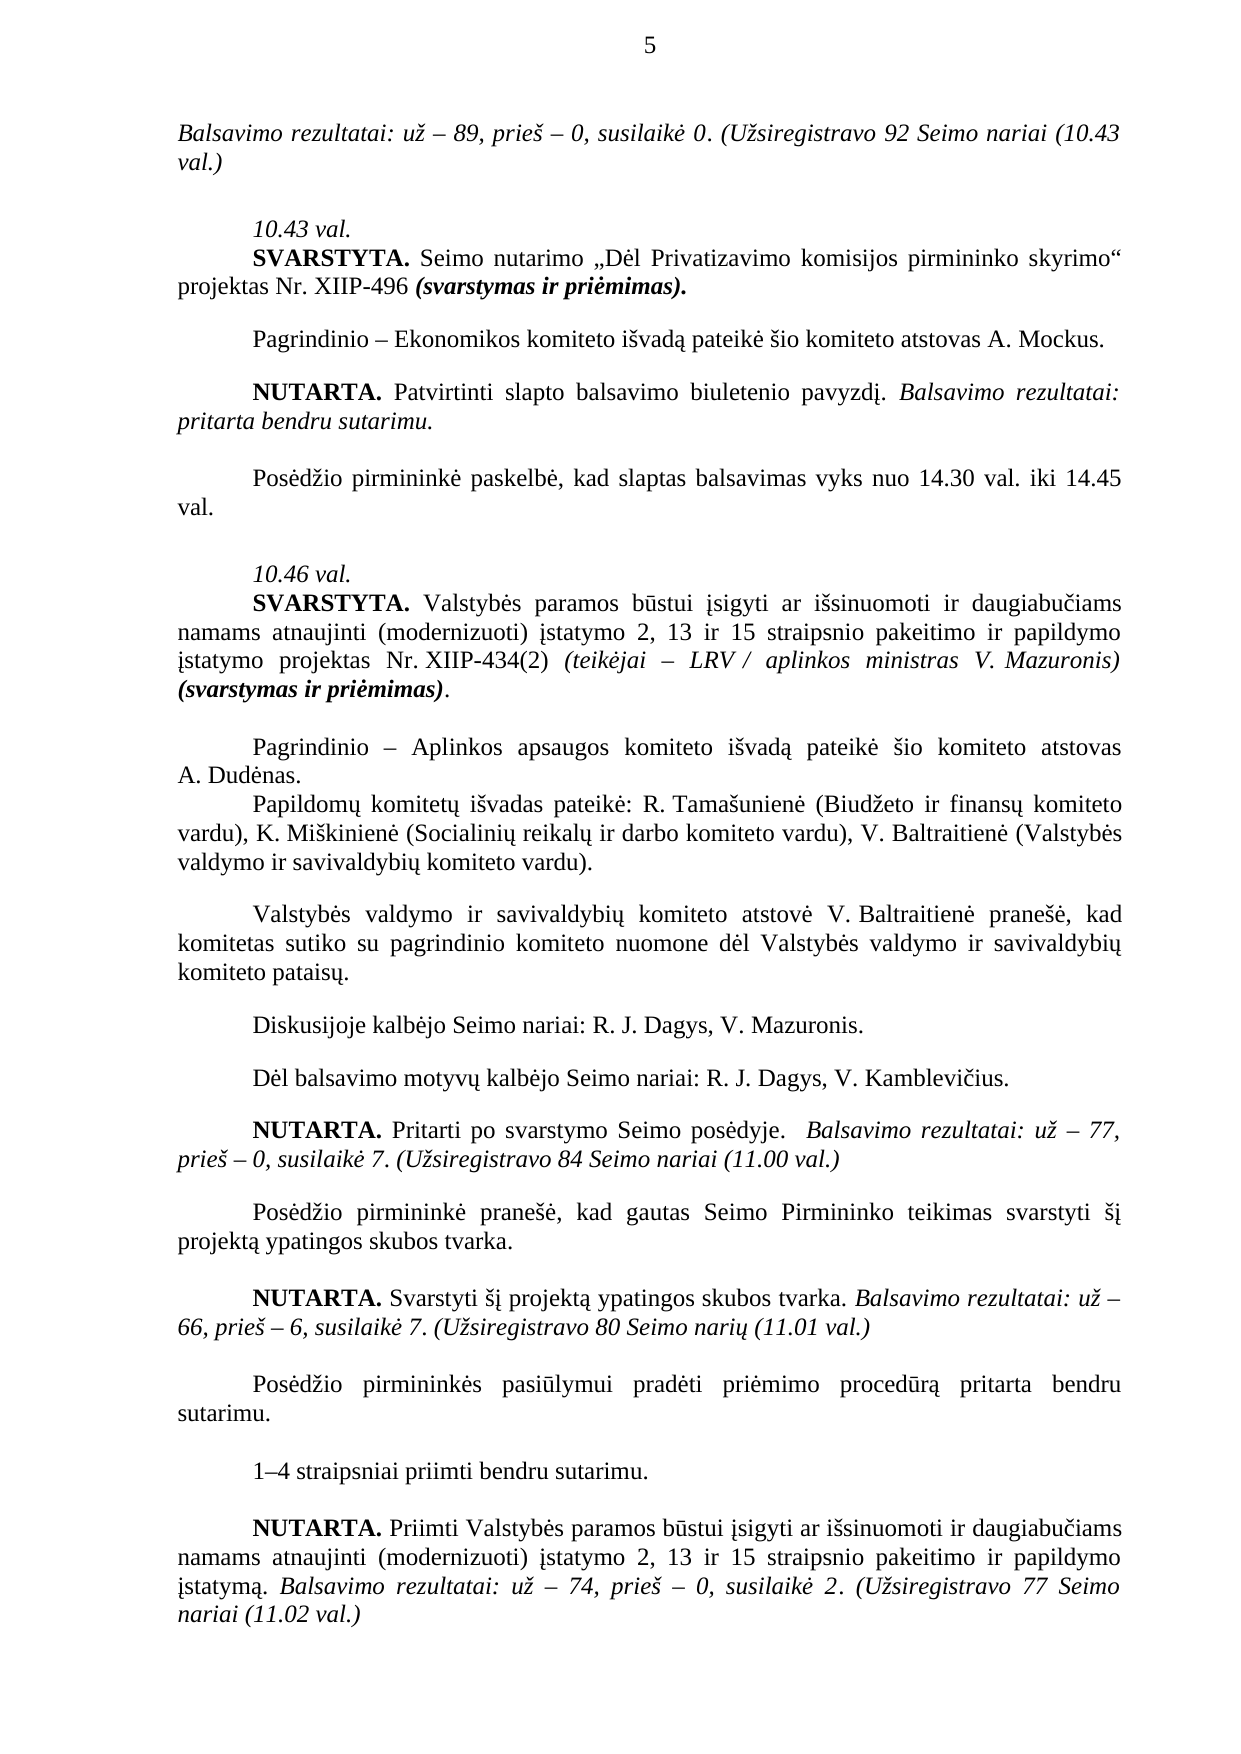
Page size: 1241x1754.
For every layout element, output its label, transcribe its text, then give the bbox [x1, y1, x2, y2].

text 10.43 val. [177, 214, 1122, 243]
text Pagrindinio – Aplinkos apsaugos komiteto išvadą pateikė šio komiteto atstovas A. Dudėnas. [177, 732, 1122, 789]
text Dėl balsavimo motyvų kalbėjo Seimo nariai: R. J. Dagys, V. Kamblevičius. [177, 1063, 1122, 1091]
text Papildomų komitetų išvadas pateikė: R. Tamašunienė (Biudžeto ir finansų komiteto vardu), K. Miškinienė (Socialinių reikalų ir darbo komiteto vardu), V. Baltraitienė (Valstybės valdymo ir savivaldybių komiteto vardu). [177, 789, 1122, 875]
text Diskusijoje kalbėjo Seimo nariai: R. J. Dagys, V. Mazuronis. [177, 1010, 1122, 1038]
text Posėdžio pirmininkė paskelbė, kad slaptas balsavimas vyks nuo 14.30 val. iki 14.45 val. [177, 463, 1122, 521]
text Pagrindinio – Ekonomikos komiteto išvadą pateikė šio komiteto atstovas A. Mockus. [177, 324, 1122, 353]
text Balsavimo rezultatai: už – 89, prieš – 0, susilaikė 0. (Užsiregistravo 92 Seimo nariai (10.43 val.) [177, 118, 1122, 176]
text Posėdžio pirmininkė pranešė, kad gautas Seimo Pirmininko teikimas svarstyti šį projektą ypatingos skubos tvarka. [177, 1197, 1122, 1254]
text SVARSTYTA. Seimo nutarimo „Dėl Privatizavimo komisijos pirmininko skyrimo“ projektas Nr. XIIP-496 (svarstymas ir priėmimas). [177, 243, 1122, 300]
text NUTARTA. Svarstyti šį projektą ypatingos skubos tvarka. Balsavimo rezultatai: už – 66, prieš – 6, susilaikė 7. (Užsiregistravo 80 Seimo narių (11.01 val.) [177, 1283, 1122, 1341]
text NUTARTA. Priimti Valstybės paramos būstui įsigyti ar išsinuomoti ir daugiabučiams namams atnaujinti (modernizuoti) įstatymo 2, 13 ir 15 straipsnio pakeitimo ir papildymo įstatymą. Balsavimo rezultatai: už – 74, prieš – 0, susilaikė 2. (Užsiregistravo 77 Seimo nariai (11.02 val.) [177, 1513, 1122, 1628]
text Posėdžio pirmininkės pasiūlymui pradėti priėmimo procedūrą pritarta bendru sutarimu. [177, 1369, 1122, 1427]
text NUTARTA. Pritarti po svarstymo Seimo posėdyje. Balsavimo rezultatai: už – 77, prieš – 0, susilaikė 7. (Užsiregistravo 84 Seimo nariai (11.00 val.) [177, 1115, 1122, 1173]
text 10.46 val. [177, 559, 1122, 588]
text SVARSTYTA. Valstybės paramos būstui įsigyti ar išsinuomoti ir daugiabučiams namams atnaujinti (modernizuoti) įstatymo 2, 13 ir 15 straipsnio pakeitimo ir papildymo įstatymo projektas Nr. XIIP-434(2) (teikėjai – LRV / aplinkos ministras V. Mazuronis) (svarstymas ir priėmimas). [177, 588, 1122, 703]
text NUTARTA. Patvirtinti slapto balsavimo biuletenio pavyzdį. Balsavimo rezultatai: pritarta bendru sutarimu. [177, 377, 1122, 434]
text 1–4 straipsniai priimti bendru sutarimu. [177, 1456, 1122, 1484]
text Valstybės valdymo ir savivaldybių komiteto atstovė V. Baltraitienė pranešė, kad komitetas sutiko su pagrindinio komiteto nuomone dėl Valstybės valdymo ir savivaldybių komiteto pataisų. [177, 899, 1122, 986]
